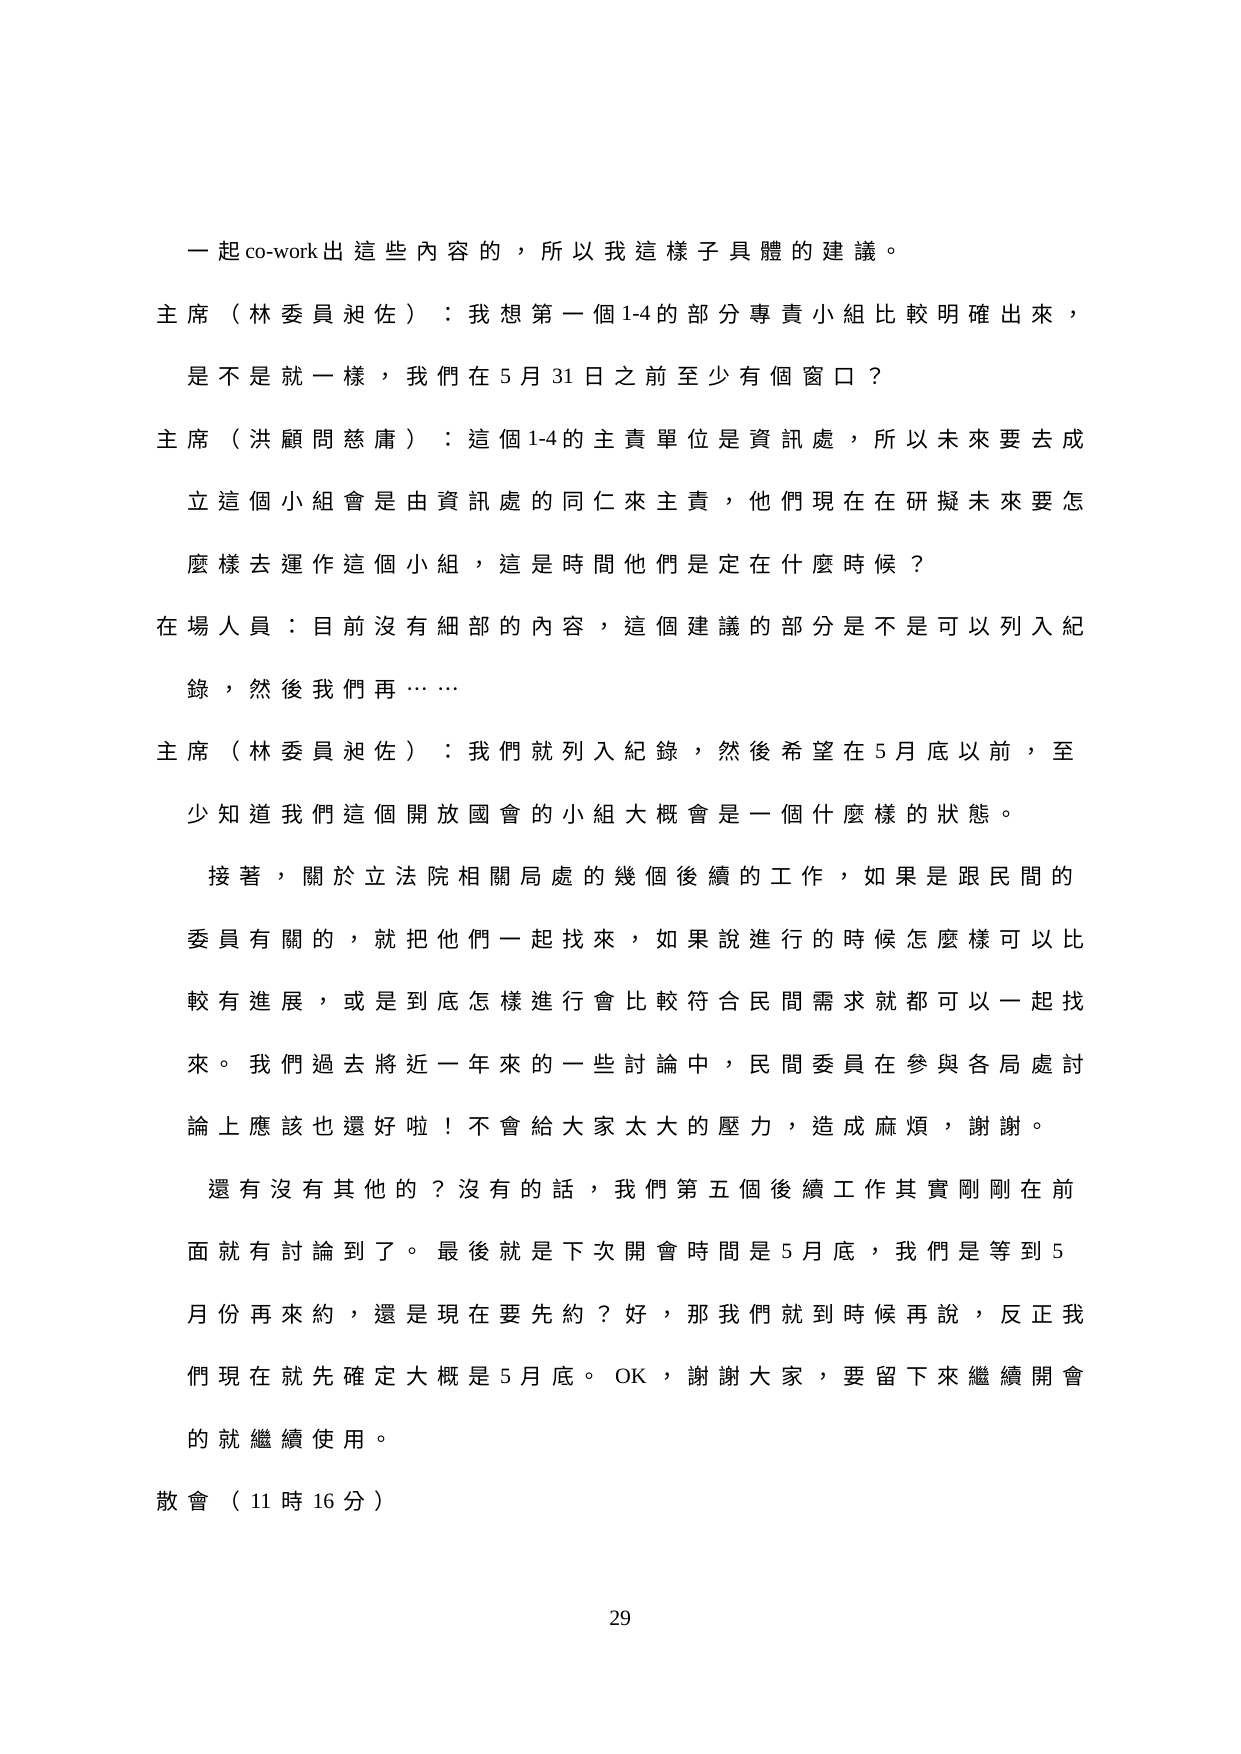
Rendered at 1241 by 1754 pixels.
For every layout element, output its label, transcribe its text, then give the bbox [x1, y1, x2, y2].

text 主席（林委員昶佐）：我們就列入紀錄，然後希望在5月底以前，至少知道我們這個開放國會的小組大概會是一個什麼樣的狀態。 [151, 719, 1089, 844]
text 還有沒有其他的？沒有的話，我們第五個後續工作其實剛剛在前面就有討論到了。最後就是下次開會時間是5月底，我們是等到5月份再來約，還是現在要先約？好，那我們就到時候再說，反正我們現在就先確定大概是5月底。OK，謝謝大家，要留下來繼續開會的就繼續使用。 [173, 1156, 1089, 1469]
text 接著，關於立法院相關局處的幾個後續的工作，如果是跟民間的委員有關的，就把他們一起找來，如果說進行的時候怎麼樣可以比較有進展，或是到底怎樣進行會比較符合民間需求就都可以一起找來。我們過去將近一年來的一些討論中，民間委員在參與各局處討論上應該也還好啦！不會給大家太大的壓力，造成麻煩，謝謝。 [173, 844, 1089, 1156]
text 主席（林委員昶佐）：我想第一個1-4的部分專責小組比較明確出來，是不是就一樣，我們在5月31日之前至少有個窗口？ [151, 281, 1089, 406]
text 主席（洪顧問慈庸）：這個1-4的主責單位是資訊處，所以未來要去成立這個小組會是由資訊處的同仁來主責，他們現在在研擬未來要怎麼樣去運作這個小組，這是時間他們是定在什麼時候？ [151, 406, 1089, 594]
text 散會（11時16分） [151, 1469, 1089, 1531]
text 在場人員：目前沒有細部的內容，這個建議的部分是不是可以列入紀錄，然後我們再…… [151, 594, 1089, 719]
text 一起co-work出這些內容的，所以我這樣子具體的建議。 [173, 219, 1089, 281]
